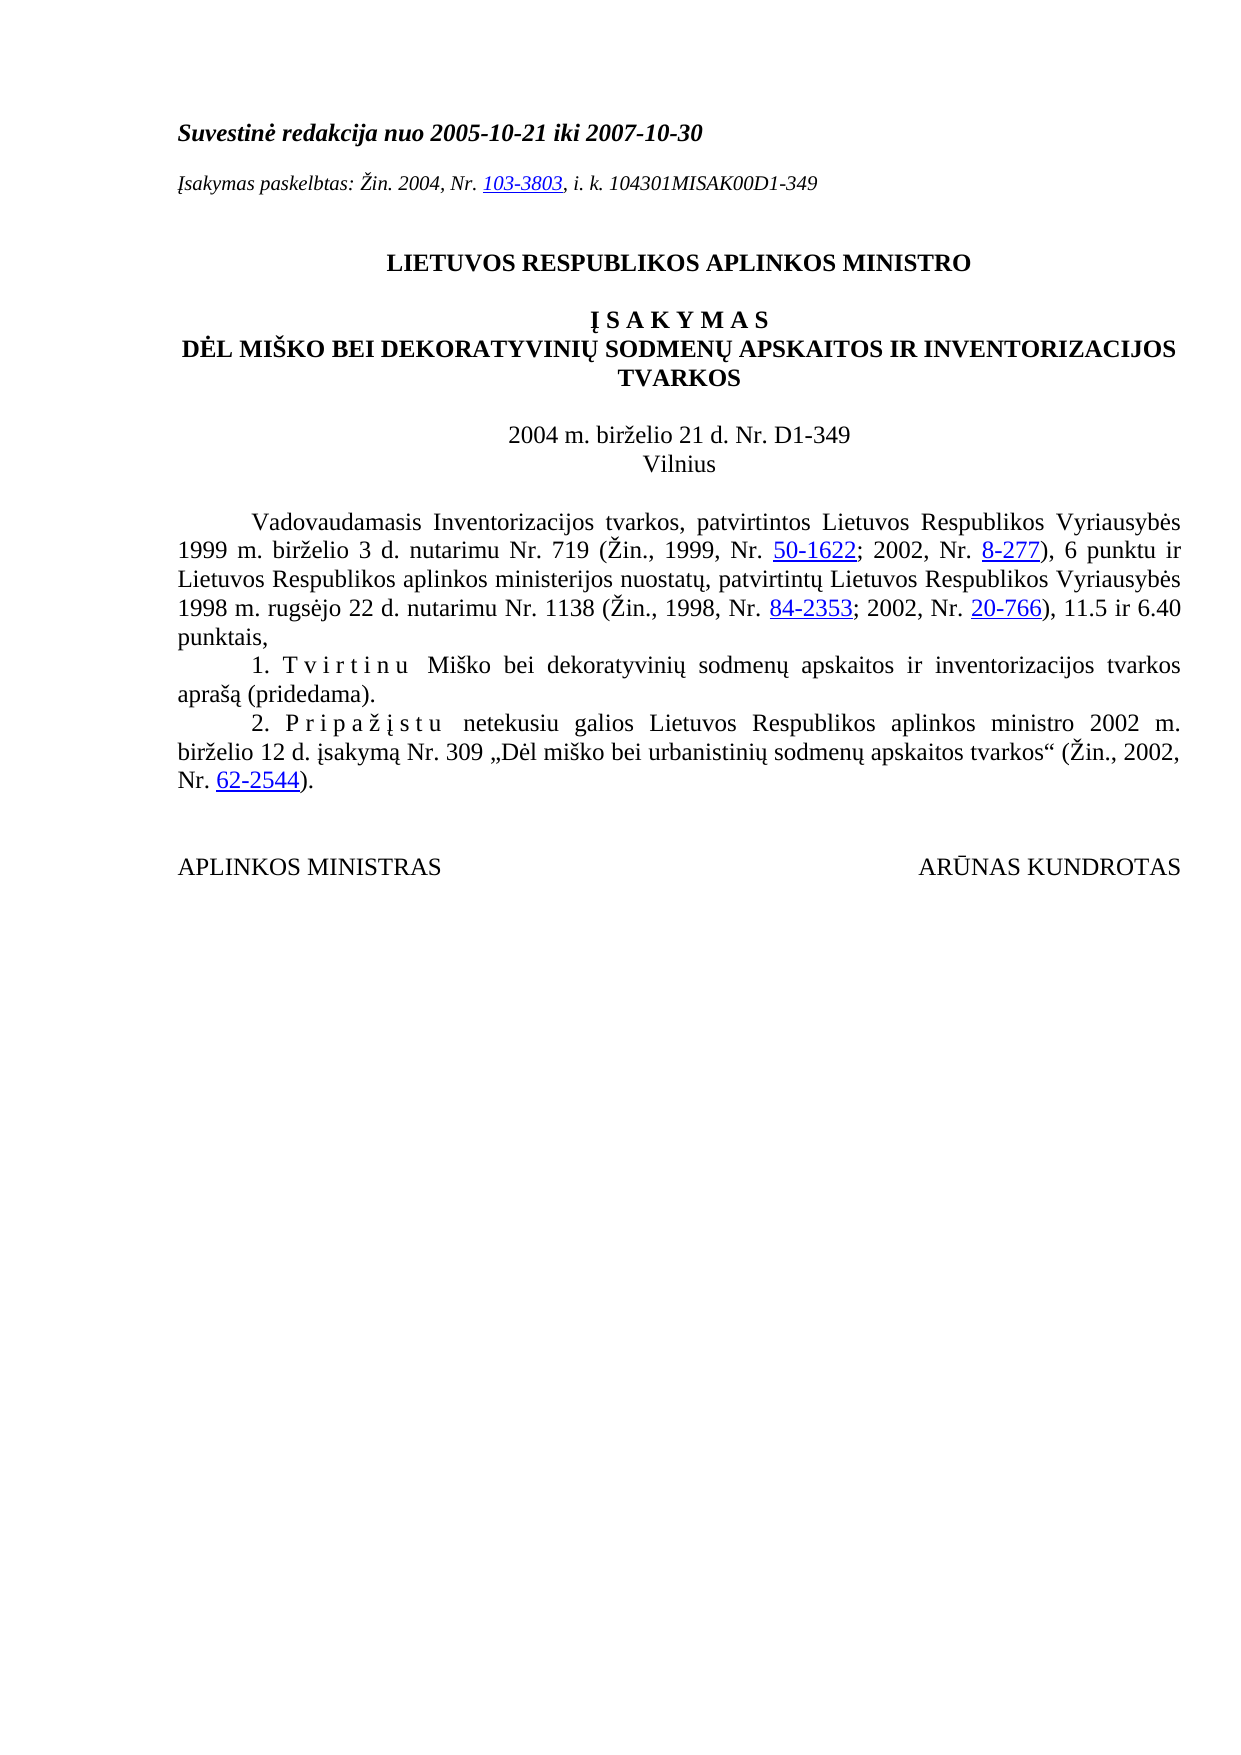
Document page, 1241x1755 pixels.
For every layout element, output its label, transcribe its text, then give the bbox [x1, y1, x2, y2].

text Vilnius [177, 449, 1181, 478]
text Įsakymas paskelbtas: Žin. 2004, Nr. 103-3803, i. k. 104301MISAK00D1-349 [177, 171, 1181, 195]
text 2004 m. birželio 21 d. Nr. D1-349 [177, 420, 1181, 449]
text 1. Tvirtinu Miško bei dekoratyvinių sodmenų apskaitos ir inventorizacijos tvarkos aprašą (pridedama). [177, 650, 1181, 708]
text Suvestinė redakcija nuo 2005-10-21 iki 2007-10-30 [177, 118, 1181, 147]
text LIETUVOS RESPUBLIKOS APLINKOS MINISTRO [177, 248, 1181, 277]
text 2. Pripažįstu netekusiu galios Lietuvos Respublikos aplinkos ministro 2002 m. birželio 12 d. įsakymą Nr. 309 „Dėl miško bei urbanistinių sodmenų apskaitos tvarkos“ (Žin., 2002, Nr. 62-2544). [177, 708, 1181, 794]
text Vadovaudamasis Inventorizacijos tvarkos, patvirtintos Lietuvos Respublikos Vyriausybės 1999 m. birželio 3 d. nutarimu Nr. 719 (Žin., 1999, Nr. 50-1622; 2002, Nr. 8-277), 6 punktu ir Lietuvos Respublikos aplinkos ministerijos nuostatų, patvirtintų Lietuvos Respublikos Vyriausybės 1998 m. rugsėjo 22 d. nutarimu Nr. 1138 (Žin., 1998, Nr. 84-2353; 2002, Nr. 20-766), 11.5 ir 6.40 punktais, [177, 507, 1181, 650]
text dėl MIŠKO BEI DEKORATYVINIŲ SODMENŲ APSKAITOS IR INVENTORIZACIJOS TVARKos [177, 334, 1181, 392]
text Į S A K Y M A S [177, 305, 1181, 334]
text Aplinkos Ministras Arūnas Kundrotas [177, 852, 1181, 880]
